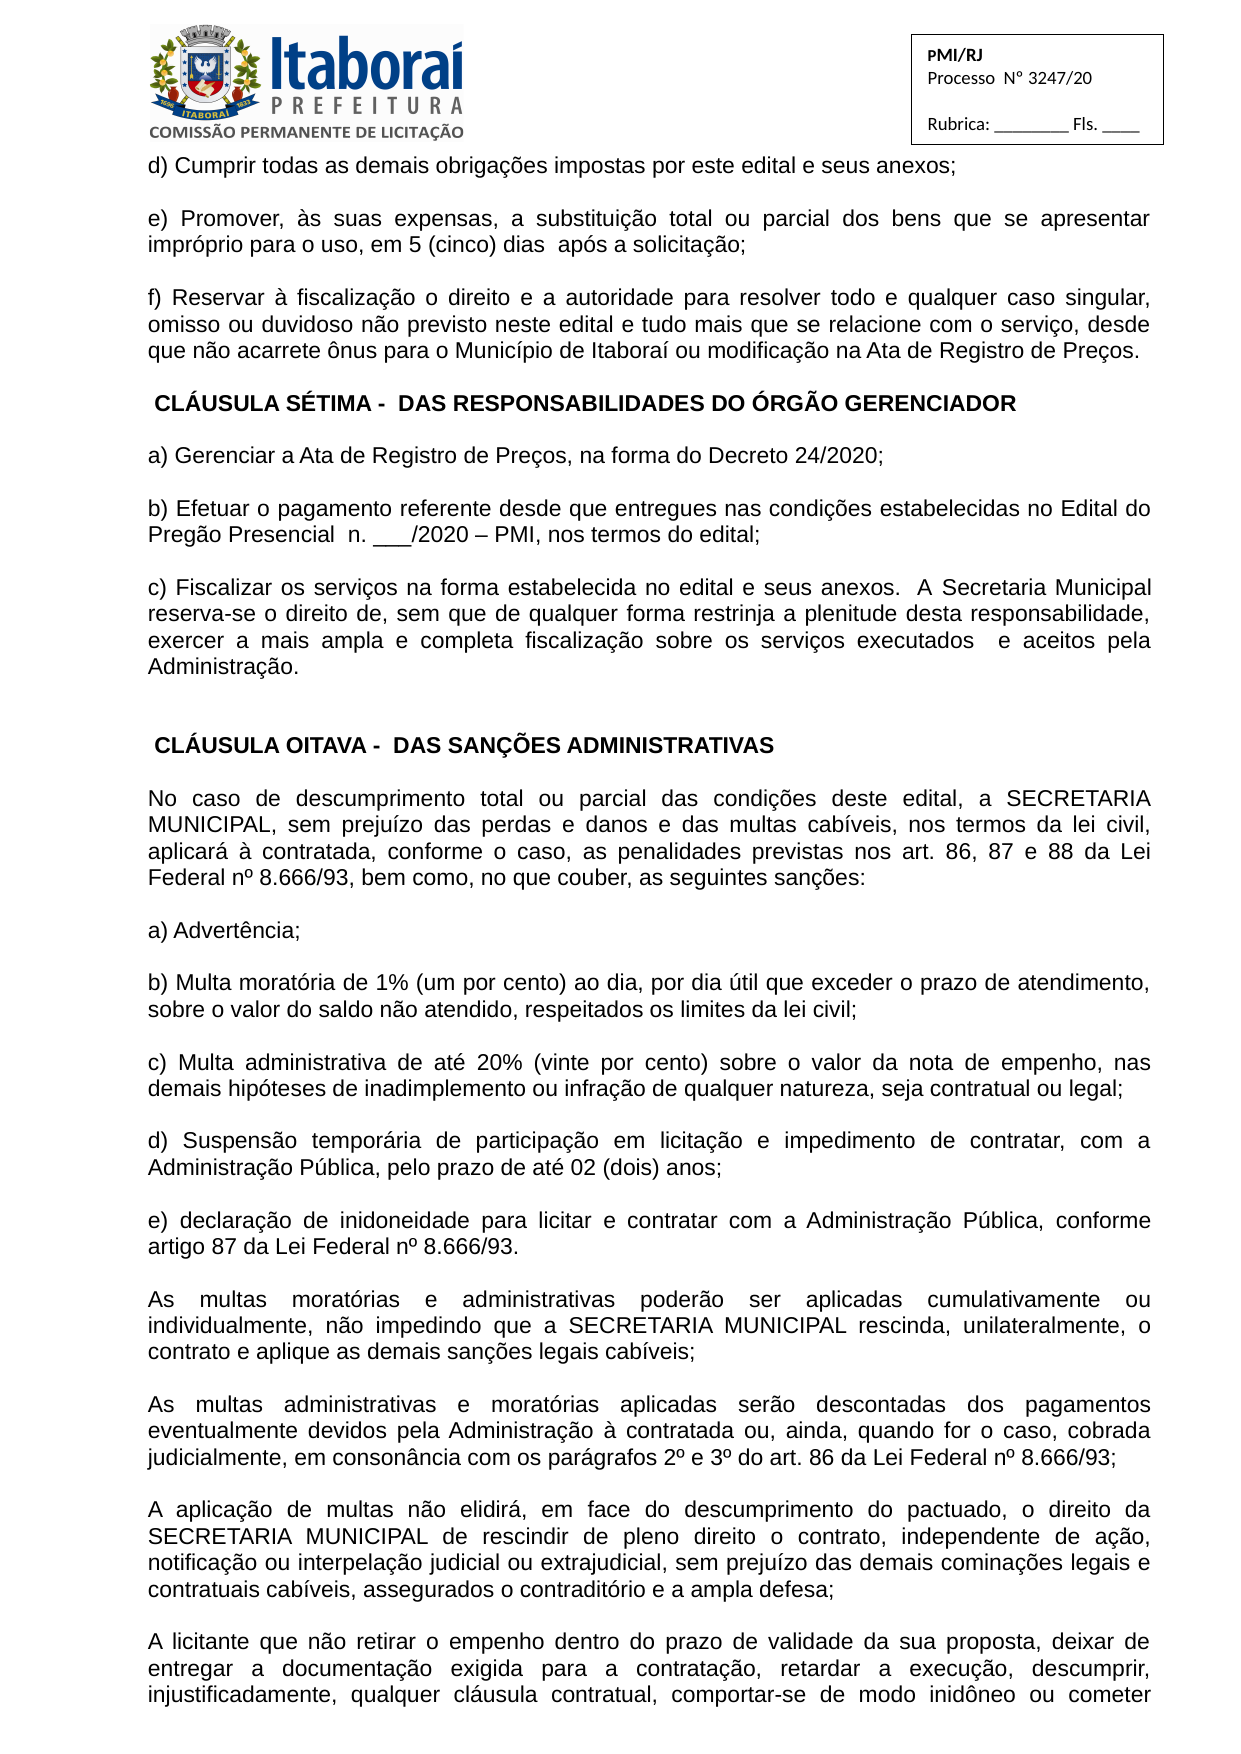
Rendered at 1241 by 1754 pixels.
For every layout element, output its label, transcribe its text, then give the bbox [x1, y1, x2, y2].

text a) Gerenciar a Ata de Registro de Preços, na forma do Decreto 24/2020; [148, 442, 1152, 469]
text d) Suspensão temporária de participação em licitação e impedimento de contratar, com a Administração Pública, pelo prazo de até 02 (dois) anos; [148, 1127, 1152, 1180]
text c) Fiscalizar os serviços na forma estabelecida no edital e seus anexos. A Secretaria Municipal reserva-se o direito de, sem que de qualquer forma restrinja a plenitude desta responsabilidade, exercer a mais ampla e completa fiscalização sobre os serviços executados e aceitos pela Administração. [148, 574, 1152, 679]
text CLÁUSULA SÉTIMA - DAS RESPONSABILIDADES DO ÓRGÃO GERENCIADOR [148, 389, 1152, 416]
text f) Reservar à fiscalização o direito e a autoridade para resolver todo e qualquer caso singular, omisso ou duvidoso não previsto neste edital e tudo mais que se relacione com o serviço, desde que não acarrete ônus para o Município de Itaboraí ou modificação na Ata de Registro de Preços. [148, 284, 1152, 363]
text As multas administrativas e moratórias aplicadas serão descontadas dos pagamentos eventualmente devidos pela Administração à contratada ou, ainda, quando for o caso, cobrada judicialmente, em consonância com os parágrafos 2º e 3º do art. 86 da Lei Federal nº 8.666/93; [148, 1391, 1152, 1470]
text e) declaração de inidoneidade para licitar e contratar com a Administração Pública, conforme artigo 87 da Lei Federal nº 8.666/93. [148, 1207, 1152, 1259]
text A aplicação de multas não elidirá, em face do descumprimento do pactuado, o direito da SECRETARIA MUNICIPAL de rescindir de pleno direito o contrato, independente de ação, notificação ou interpelação judicial ou extrajudicial, sem prejuízo das demais cominações legais e contratuais cabíveis, assegurados o contraditório e a ampla defesa; [148, 1496, 1152, 1602]
text c) Multa administrativa de até 20% (vinte por cento) sobre o valor da nota de empenho, nas demais hipóteses de inadimplemento ou infração de qualquer natureza, seja contratual ou legal; [148, 1048, 1152, 1101]
text b) Multa moratória de 1% (um por cento) ao dia, por dia útil que exceder o prazo de atendimento, sobre o valor do saldo não atendido, respeitados os limites da lei civil; [148, 969, 1152, 1022]
text CLÁUSULA OITAVA - DAS SANÇÕES ADMINISTRATIVAS [148, 732, 1152, 758]
text b) Efetuar o pagamento referente desde que entregues nas condições estabelecidas no Edital do Pregão Presencial n. ___/2020 – PMI, nos termos do edital; [148, 495, 1152, 548]
text As multas moratórias e administrativas poderão ser aplicadas cumulativamente ou individualmente, não impedindo que a SECRETARIA MUNICIPAL rescinda, unilateralmente, o contrato e aplique as demais sanções legais cabíveis; [148, 1286, 1152, 1365]
picture [149, 24, 464, 142]
text No caso de descumprimento total ou parcial das condições deste edital, a SECRETARIA MUNICIPAL, sem prejuízo das perdas e danos e das multas cabíveis, nos termos da lei civil, aplicará à contratada, conforme o caso, as penalidades previstas nos art. 86, 87 e 88 da Lei Federal nº 8.666/93, bem como, no que couber, as seguintes sanções: [148, 785, 1152, 890]
text d) Cumprir todas as demais obrigações impostas por este edital e seus anexos; [148, 152, 1152, 179]
text a) Advertência; [148, 917, 1152, 943]
text A licitante que não retirar o empenho dentro do prazo de validade da sua proposta, deixar de entregar a documentação exigida para a contratação, retardar a execução, descumprir, injustificadamente, qualquer cláusula contratual, comportar-se de modo inidôneo ou cometer [148, 1628, 1152, 1707]
text e) Promover, às suas expensas, a substituição total ou parcial dos bens que se apresentar impróprio para o uso, em 5 (cinco) dias após a solicitação; [148, 205, 1152, 258]
